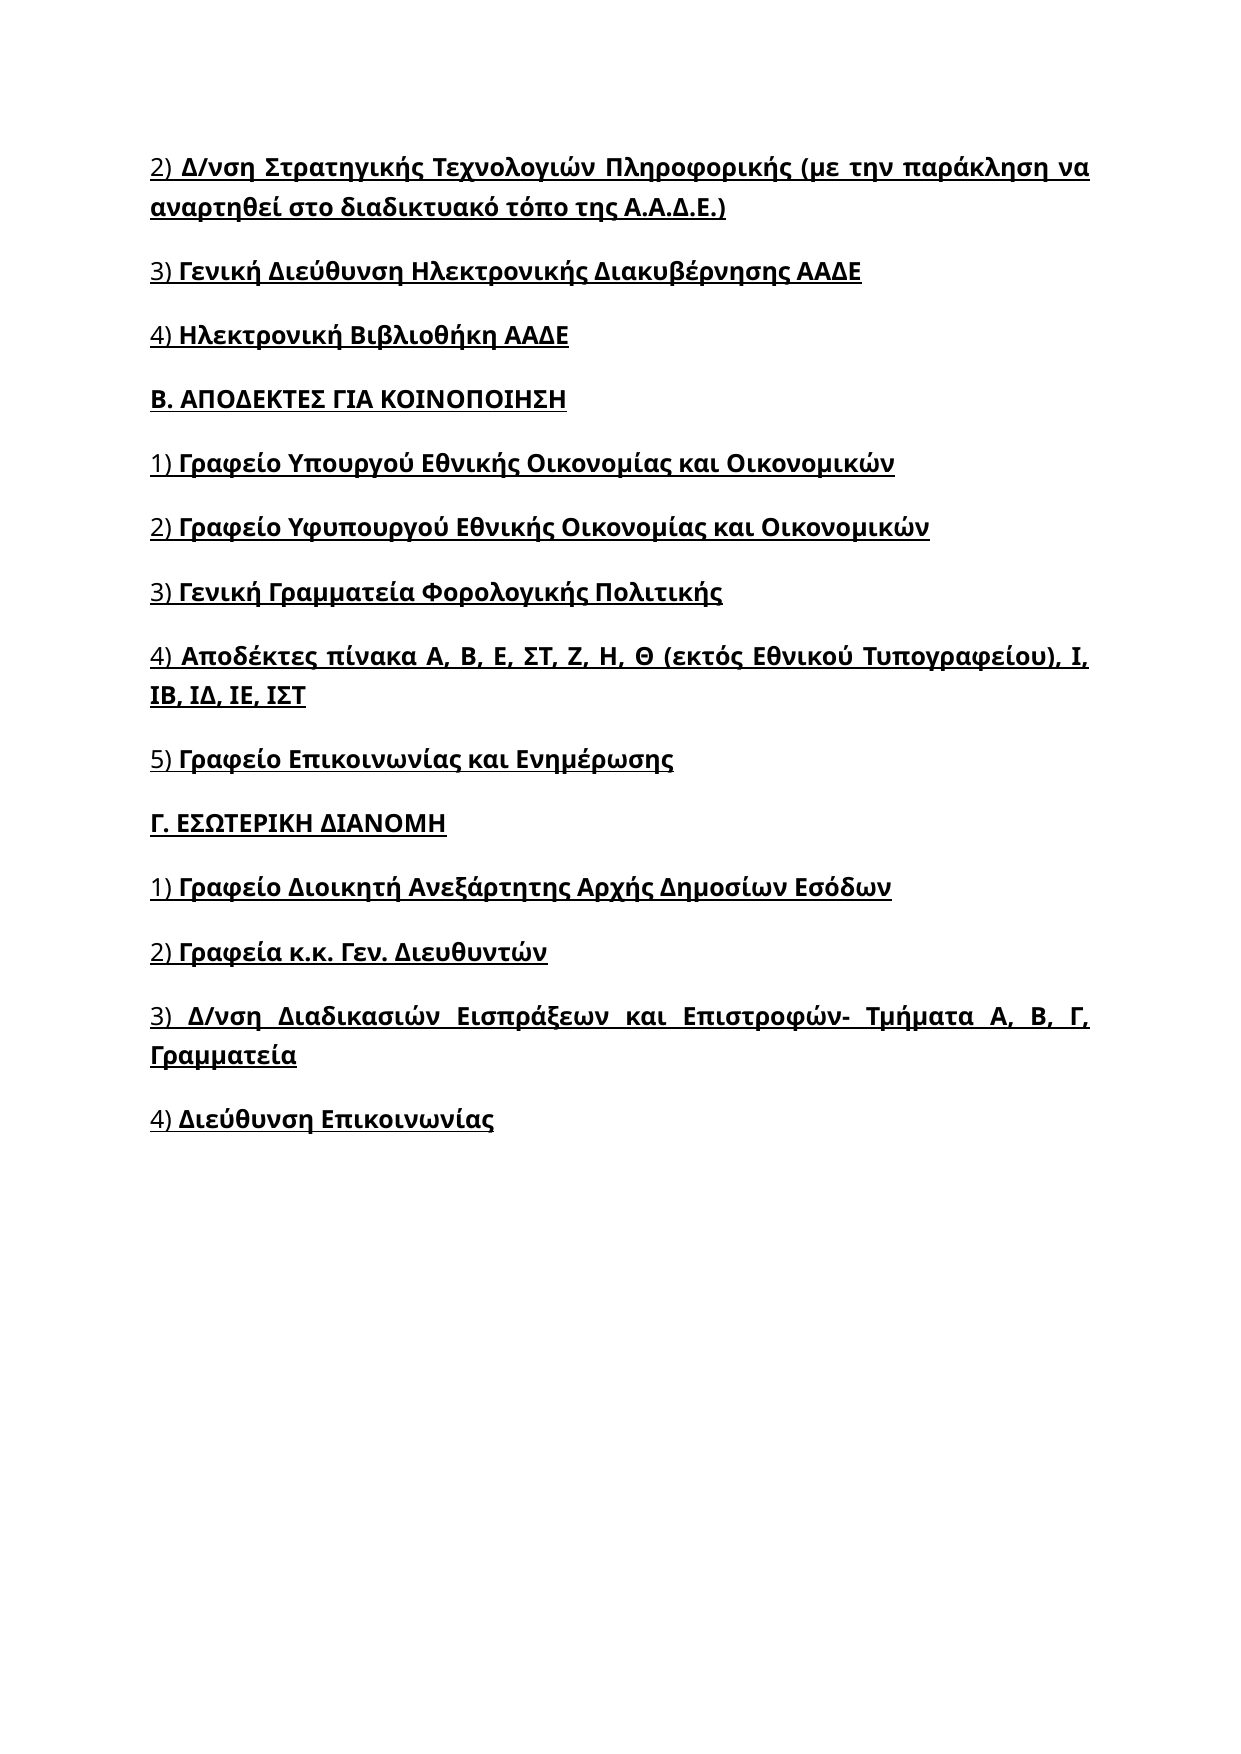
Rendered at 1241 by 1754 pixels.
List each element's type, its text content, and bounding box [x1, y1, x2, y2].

text 4) Ηλεκτρονική Βιβλιοθήκη ΑΑΔΕ [150, 317, 1090, 352]
text 2) Δ/νση Στρατηγικής Τεχνολογιών Πληροφορικής (με την παράκληση να [150, 150, 1090, 179]
text 4) Διεύθυνση Επικοινωνίας [150, 1102, 1090, 1136]
text 4) Αποδέκτες πίνακα Α, Β, Ε, ΣΤ, Ζ, Η, Θ (εκτός Εθνικού Τυπογραφείου), Ι, ΙΒ, ΙΔ, ΙΕ, ΙΣΤ [150, 638, 1090, 712]
text 5) Γραφείο Επικοινωνίας και Ενημέρωσης [150, 742, 1090, 776]
text 2) Γραφεία κ.κ. Γεν. Διευθυντών [150, 934, 1090, 968]
text 1) Γραφείο Διοικητή Ανεξάρτητης Αρχής Δημοσίων Εσόδων [150, 870, 1090, 904]
text 3) Γενική Διεύθυνση Ηλεκτρονικής Διακυβέρνησης ΑΑΔΕ [150, 253, 1090, 287]
text αναρτηθεί στο διαδικτυακό τόπο της Α.Α.Δ.Ε.) [150, 181, 1090, 223]
text 3) Γενική Γραμματεία Φορολογικής Πολιτικής [150, 574, 1090, 608]
text Β. ΑΠΟΔΕΚΤΕΣ ΓΙΑ ΚΟΙΝΟΠΟΙΗΣΗ [150, 382, 1090, 416]
text Γραμματεία [150, 1029, 1090, 1072]
text 1) Γραφείο Υπουργού Εθνικής Οικονομίας και Οικονομικών [150, 446, 1090, 480]
text 2) Γραφείο Υφυπουργού Εθνικής Οικονομίας και Οικονομικών [150, 510, 1090, 544]
text Γ. ΕΣΩΤΕΡΙΚΗ ΔΙΑΝΟΜΗ [150, 806, 1090, 840]
text 3) Δ/νση Διαδικασιών Εισπράξεων και Επιστροφών- Τμήματα Α, Β, Γ, [150, 998, 1090, 1027]
